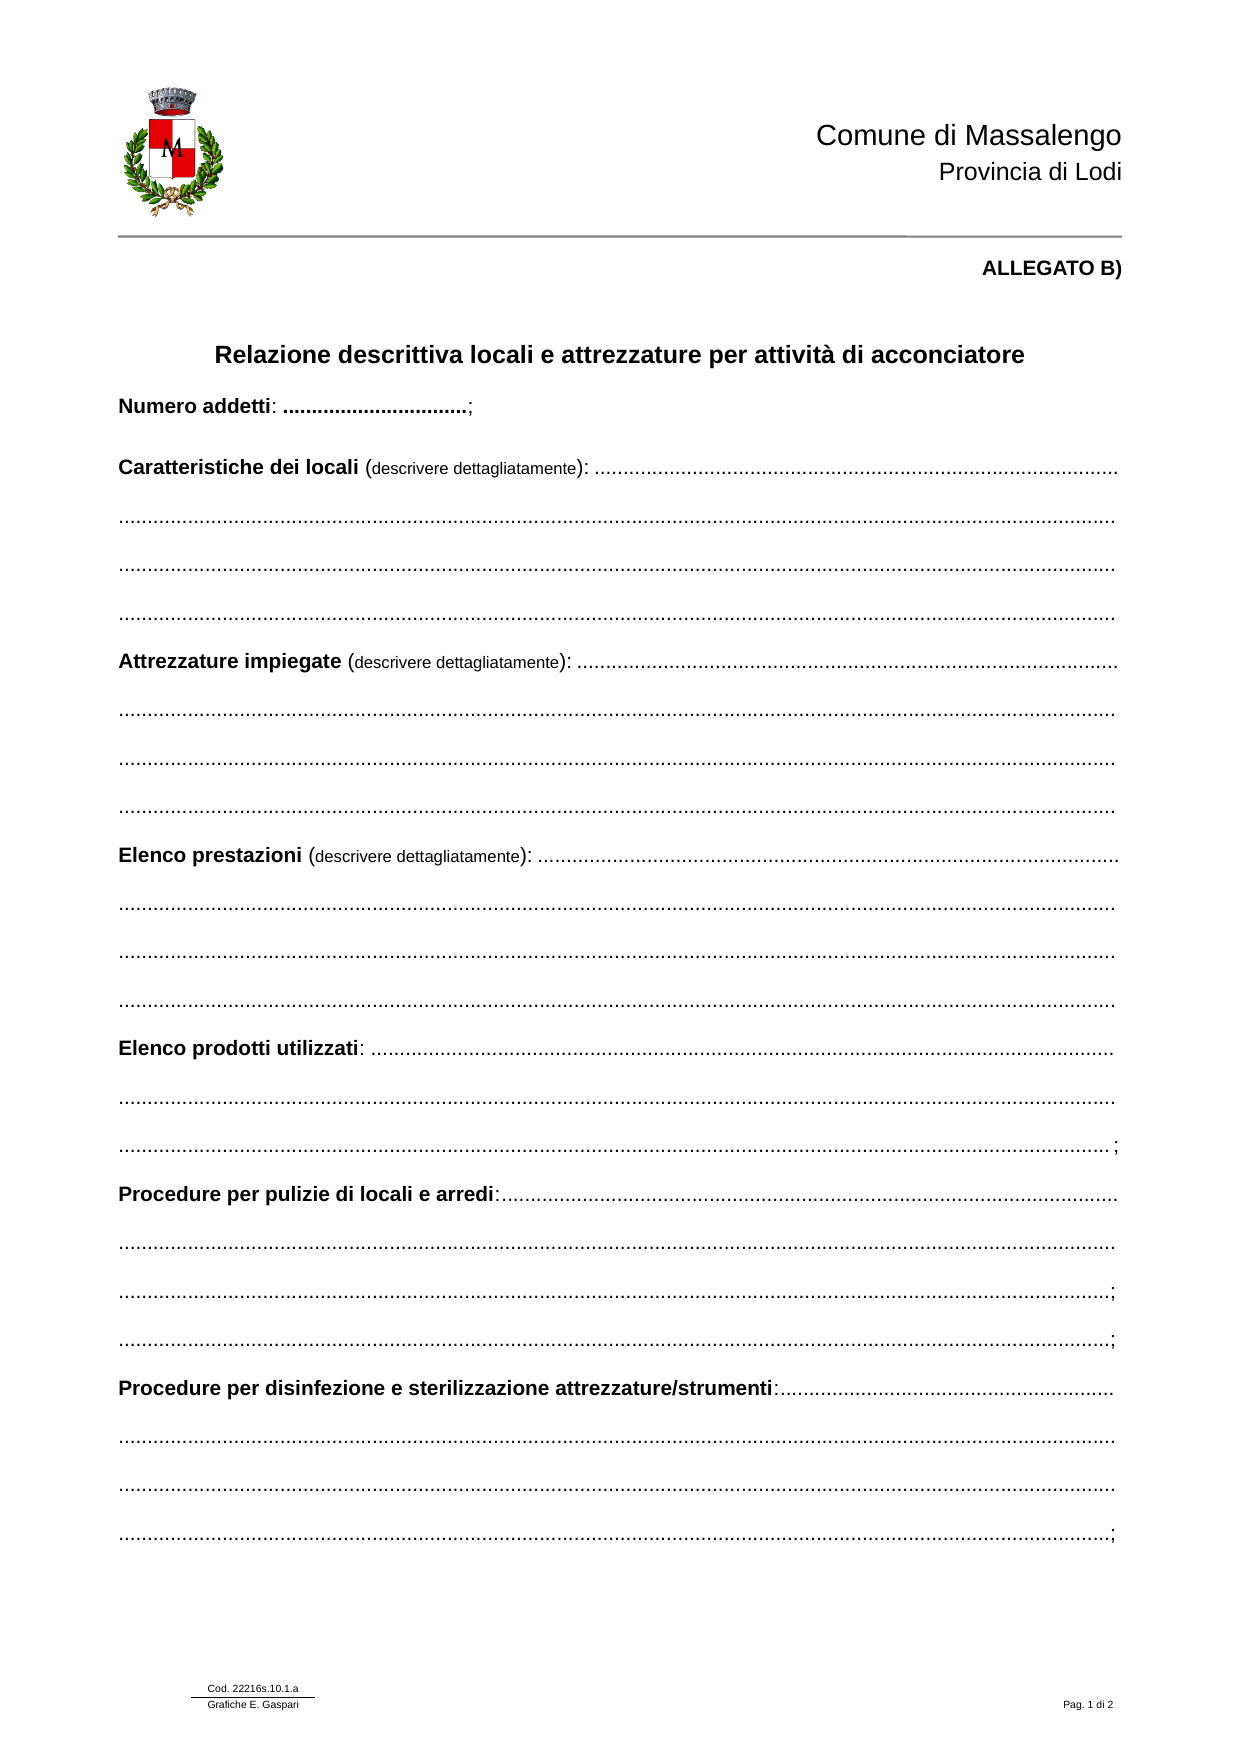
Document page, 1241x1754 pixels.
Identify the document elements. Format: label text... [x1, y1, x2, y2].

picture [122, 87, 224, 219]
text Numero addetti: ................................; [118, 394, 1122, 418]
text Attrezzature impiegate (descrivere dettagliatamente): .............................................................................................. [118, 649, 1122, 673]
text ............................................................................................................................................................................; [118, 1521, 1122, 1544]
text Caratteristiche dei locali (descrivere dettagliatamente): ........................................................................................... [118, 455, 1122, 479]
text ............................................................................................................................................................................. [118, 552, 1122, 576]
text Nell'elenco degli allegati [242, 292, 602, 315]
text ALLEGATO B) [118, 256, 1122, 280]
text ............................................................................................................................................................................. [118, 503, 1122, 527]
text ............................................................................................................................................................................; [118, 1278, 1122, 1302]
text ............................................................................................................................................................................. [118, 746, 1122, 769]
text ............................................................................................................................................................................. [118, 1424, 1122, 1448]
text Comune di Massalengo [224, 118, 1122, 152]
text ............................................................................................................................................................................. [118, 794, 1122, 818]
text ............................................................................................................................................................................; [118, 1327, 1122, 1351]
text ............................................................................................................................................................................. [118, 988, 1122, 1012]
subtitle Relazione descrittiva locali e attrezzature per attività di acconciatore [118, 340, 1122, 369]
text ............................................................................................................................................................................. [118, 1230, 1122, 1254]
text Procedure per disinfezione e sterilizzazione attrezzature/strumenti: .......................................................... [118, 1375, 1122, 1399]
text ............................................................................................................................................................................. [118, 1472, 1122, 1496]
text Elenco prestazioni (descrivere dettagliatamente): ..................................................................................................... [118, 842, 1122, 866]
text Procedure per pulizie di locali e arredi: ........................................................................................................... [118, 1182, 1122, 1206]
text ............................................................................................................................................................................ ; [118, 1133, 1122, 1157]
text ............................................................................................................................................................................. [118, 891, 1122, 915]
text ............................................................................................................................................................................. [118, 600, 1122, 624]
text ............................................................................................................................................................................. [118, 1085, 1122, 1109]
text ............................................................................................................................................................................. [118, 939, 1122, 963]
text ............................................................................................................................................................................. [118, 697, 1122, 721]
text Provincia di Lodi [224, 157, 1122, 185]
text Elenco prodotti utilizzati: ................................................................................................................................. [118, 1036, 1122, 1060]
